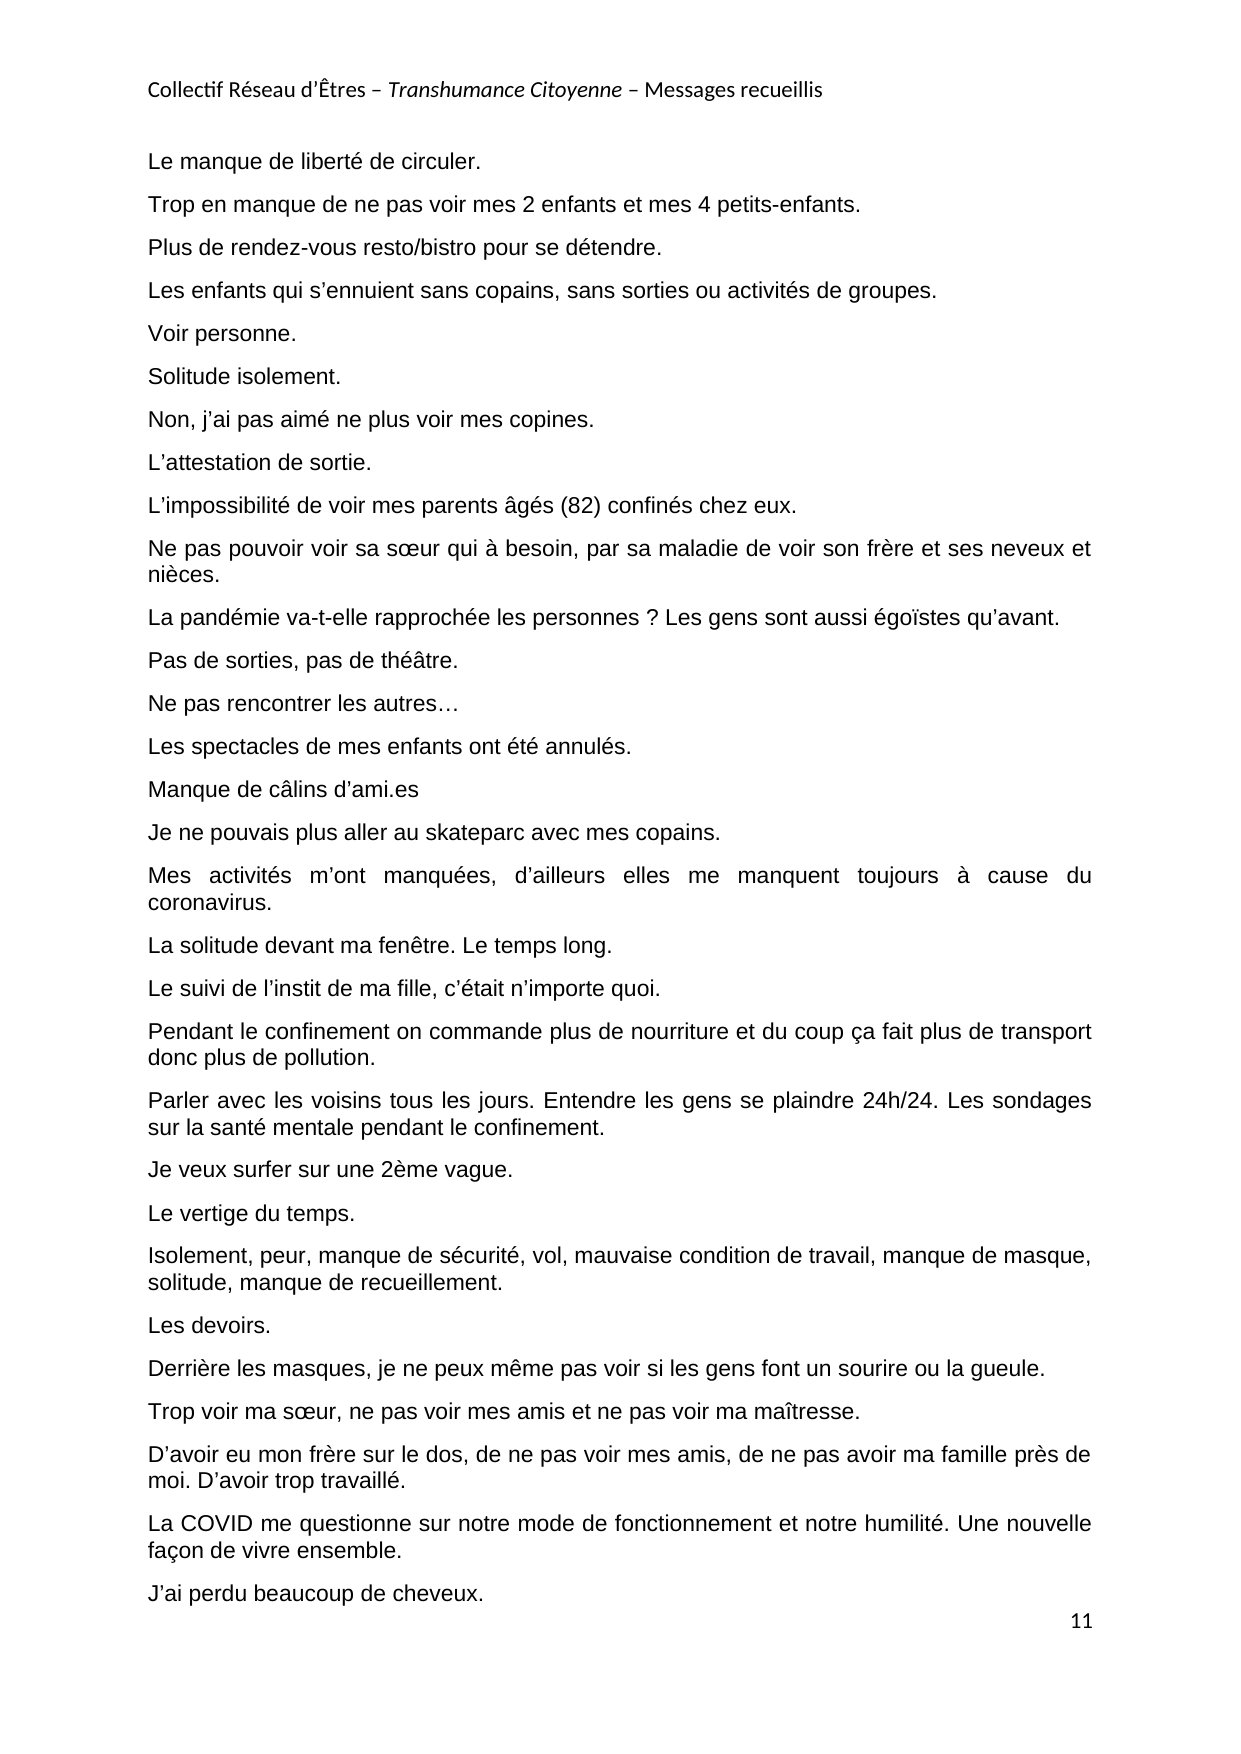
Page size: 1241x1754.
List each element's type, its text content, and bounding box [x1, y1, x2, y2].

text Non, j’ai pas aimé ne plus voir mes copines. [148, 406, 1093, 432]
text L’impossibilité de voir mes parents âgés (82) confinés chez eux. [148, 492, 1093, 518]
text Les devoirs. [148, 1312, 1093, 1338]
text Derrière les masques, je ne peux même pas voir si les gens font un sourire ou la gueule. [148, 1355, 1093, 1381]
text Je veux surfer sur une 2ème vague. [148, 1156, 1093, 1183]
text Ne pas rencontrer les autres… [148, 690, 1093, 717]
text Le suivi de l’instit de ma fille, c’était n’importe quoi. [148, 975, 1093, 1001]
text Trop voir ma sœur, ne pas voir mes amis et ne pas voir ma maîtresse. [148, 1398, 1093, 1424]
text Mes activités m’ont manquées, d’ailleurs elles me manquent toujours à cause du coronavirus. [148, 862, 1093, 915]
text Solitude isolement. [148, 363, 1093, 389]
text Le vertige du temps. [148, 1199, 1093, 1226]
text Manque de câlins d’ami.es [148, 776, 1093, 803]
text Les spectacles de mes enfants ont été annulés. [148, 733, 1093, 759]
text Je ne pouvais plus aller au skateparc avec mes copains. [148, 819, 1093, 846]
text Plus de rendez-vous resto/bistro pour se détendre. [148, 234, 1093, 260]
text Les enfants qui s’ennuient sans copains, sans sorties ou activités de groupes. [148, 277, 1093, 303]
text La COVID me questionne sur notre mode de fonctionnement et notre humilité. Une nouvelle façon de vivre ensemble. [148, 1510, 1093, 1563]
text Voir personne. [148, 320, 1093, 346]
text Trop en manque de ne pas voir mes 2 enfants et mes 4 petits-enfants. [148, 191, 1093, 217]
text J’ai perdu beaucoup de cheveux. [148, 1580, 1093, 1606]
text Parler avec les voisins tous les jours. Entendre les gens se plaindre 24h/24. Les sondages sur la santé mentale pendant le confinement. [148, 1087, 1093, 1140]
text La pandémie va-t-elle rapprochée les personnes ? Les gens sont aussi égoïstes qu’avant. [148, 604, 1093, 631]
text Ne pas pouvoir voir sa sœur qui à besoin, par sa maladie de voir son frère et ses neveux et nièces. [148, 535, 1093, 587]
text Pendant le confinement on commande plus de nourriture et du coup ça fait plus de transport donc plus de pollution. [148, 1018, 1093, 1070]
text D’avoir eu mon frère sur le dos, de ne pas voir mes amis, de ne pas avoir ma famille près de moi. D’avoir trop travaillé. [148, 1441, 1093, 1494]
text Pas de sorties, pas de théâtre. [148, 647, 1093, 673]
text La solitude devant ma fenêtre. Le temps long. [148, 932, 1093, 958]
text Isolement, peur, manque de sécurité, vol, mauvaise condition de travail, manque de masque, solitude, manque de recueillement. [148, 1242, 1093, 1295]
text Le manque de liberté de circuler. [148, 148, 1093, 174]
text L’attestation de sortie. [148, 449, 1093, 475]
